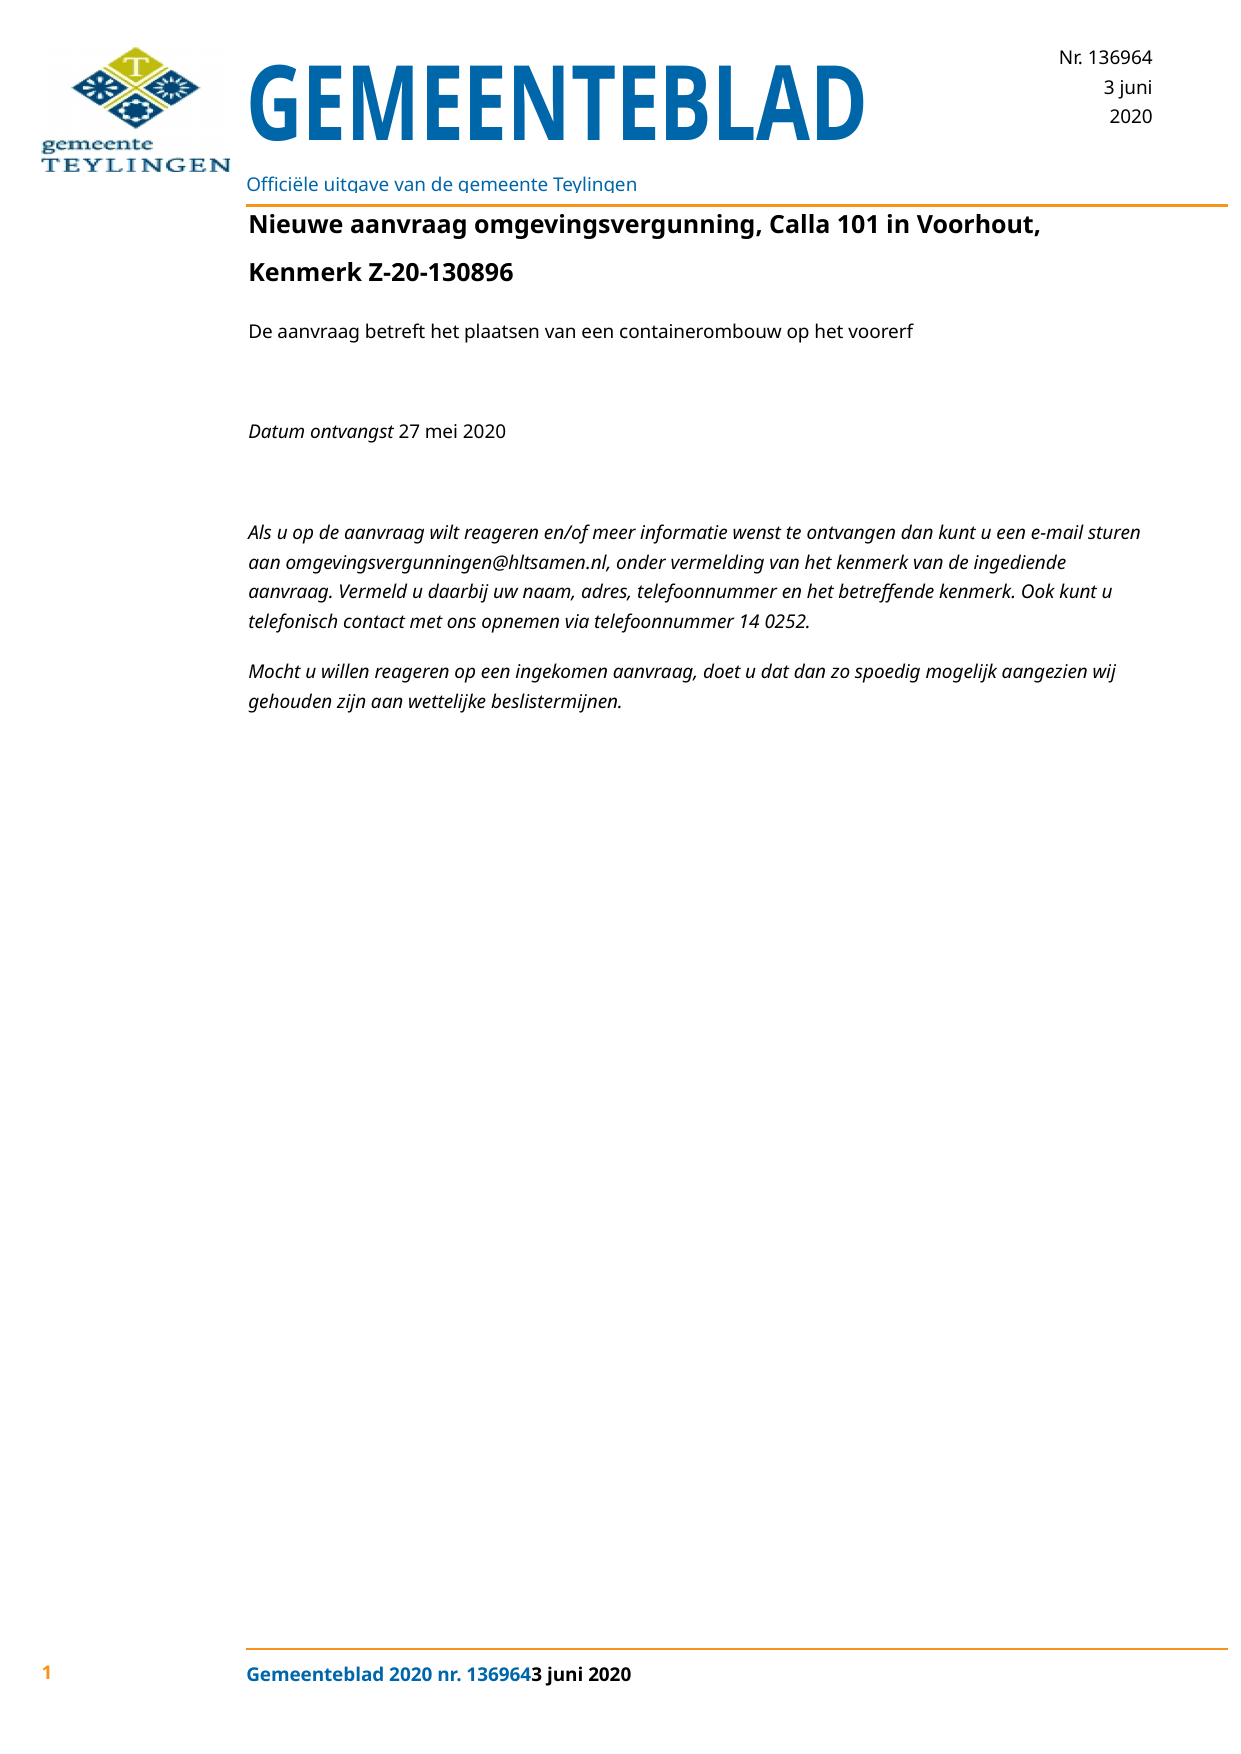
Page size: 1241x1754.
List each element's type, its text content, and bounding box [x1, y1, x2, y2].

text Mocht u willen reageren op een ingekomen aanvraag, doet u dat dan zo spoedig mogelijk aangezien wij gehouden zijn aan wettelijke beslistermijnen. [248, 659, 1152, 714]
text Datum ontvangst 27 mei 2020 [248, 419, 1152, 444]
text De aanvraag betreft het plaatsen van een containerombouw op het voorerf [248, 318, 1152, 344]
text Als u op de aanvraag wilt reageren en/of meer informatie wenst te ontvangen dan kunt u een e-mail sturen aan omgevingsvergunningen@hltsamen.nl, onder vermelding van het kenmerk van de ingediende aanvraag. Vermeld u daarbij uw naam, adres, telefoonnummer en het betreffende kenmerk. Ook kunt u telefonisch contact met ons opnemen via telefoonnummer 14 0252. [248, 519, 1152, 634]
picture [41, 47, 231, 172]
text Nieuwe aanvraag omgevingsvergunning, Calla 101 in Voorhout, Kenmerk Z-20-130896 [248, 207, 1152, 288]
